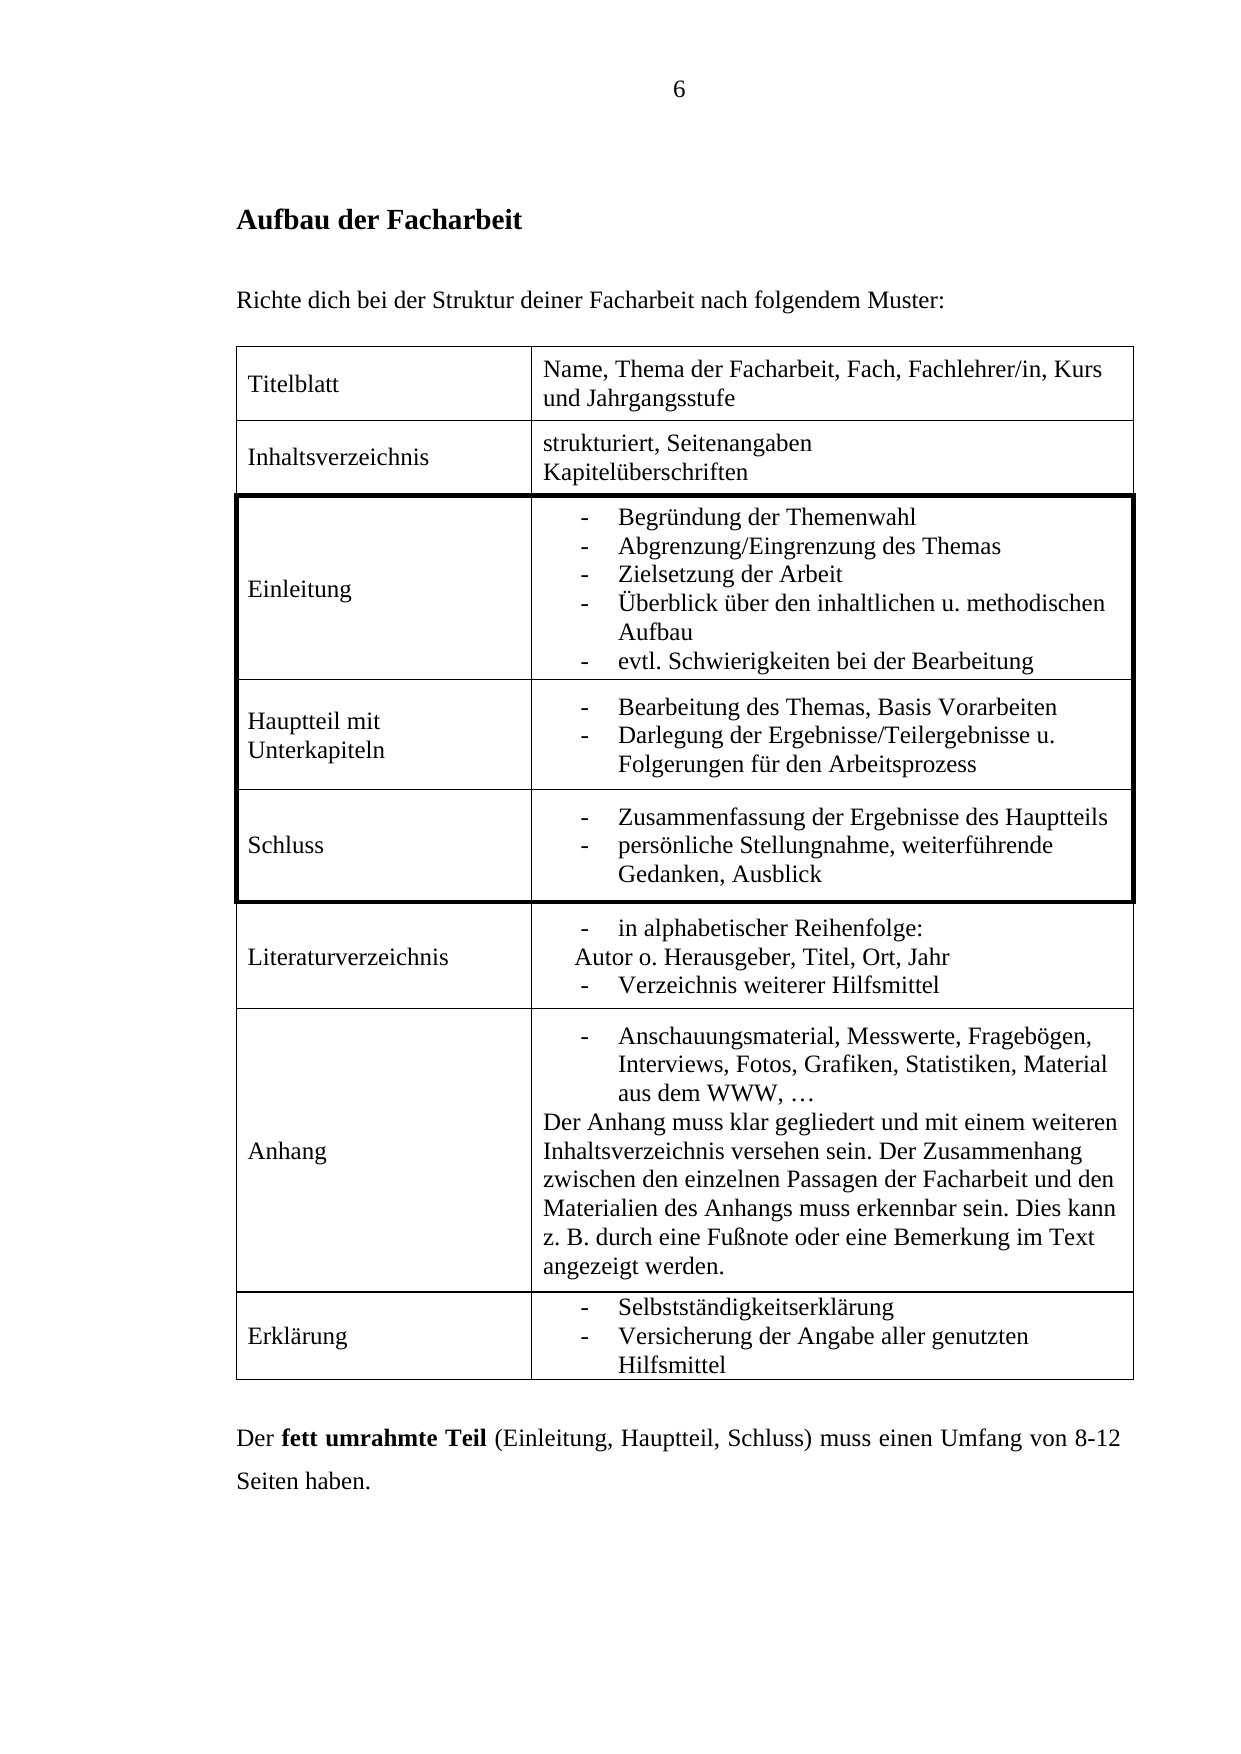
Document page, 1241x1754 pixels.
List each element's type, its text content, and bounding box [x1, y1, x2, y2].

table_cell Selbstständigkeitserklärung Versicherung der Angabe aller genutzten Hilfsmittel [532, 1293, 1133, 1379]
table_cell Anschauungsmaterial, Messwerte, Fragebögen, Interviews, Fotos, Grafiken, Statistiken, Material aus dem WWW, … Der Anhang muss klar gegliedert und mit einem weiteren Inhaltsverzeichnis versehen sein. Der Zusammenhang zwischen den einzelnen Passagen der Facharbeit und den Materialien des Anhangs muss erkennbar sein. Dies kann z. B. durch eine Fußnote oder eine Bemerkung im Text angezeigt werden. [532, 1009, 1133, 1291]
text Der fett umrahmte Teil (Einleitung, Hauptteil, Schluss) muss einen Umfang von 8-12 Seiten haben. [236, 1423, 1122, 1495]
table_cell Einleitung [239, 498, 531, 679]
table_cell in alphabetischer Reihenfolge: Autor o. Herausgeber, Titel, Ort, Jahr Verzeichnis weiterer Hilfsmittel [532, 904, 1133, 1008]
table_cell Hauptteil mit Unterkapiteln [239, 680, 531, 789]
table_cell Begründung der Themenwahl Abgrenzung/Eingrenzung des Themas Zielsetzung der Arbeit Überblick über den inhaltlichen u. methodischen Aufbau evtl. Schwierigkeiten bei der Bearbeitung [532, 498, 1131, 679]
table_cell Erklärung [237, 1293, 531, 1379]
subtitle Aufbau der Facharbeit [236, 202, 1122, 236]
table_cell strukturiert, Seitenangaben Kapitelüberschriften [532, 421, 1133, 493]
table_cell Literaturverzeichnis [237, 904, 531, 1008]
table_cell Bearbeitung des Themas, Basis Vorarbeiten Darlegung der Ergebnisse/Teilergebnisse u. Folgerungen für den Arbeitsprozess [532, 680, 1131, 789]
text Richte dich bei der Struktur deiner Facharbeit nach folgendem Muster: [236, 285, 1122, 314]
table_cell Schluss [239, 790, 531, 899]
table_header Name, Thema der Facharbeit, Fach, Fachlehrer/in, Kurs und Jahrgangsstufe [532, 347, 1133, 419]
table_cell Anhang [237, 1009, 531, 1291]
table_cell Zusammenfassung der Ergebnisse des Hauptteils persönliche Stellungnahme, weiterführende Gedanken, Ausblick [532, 790, 1131, 899]
table_cell Inhaltsverzeichnis [237, 421, 531, 493]
table_header Titelblatt [237, 347, 531, 419]
